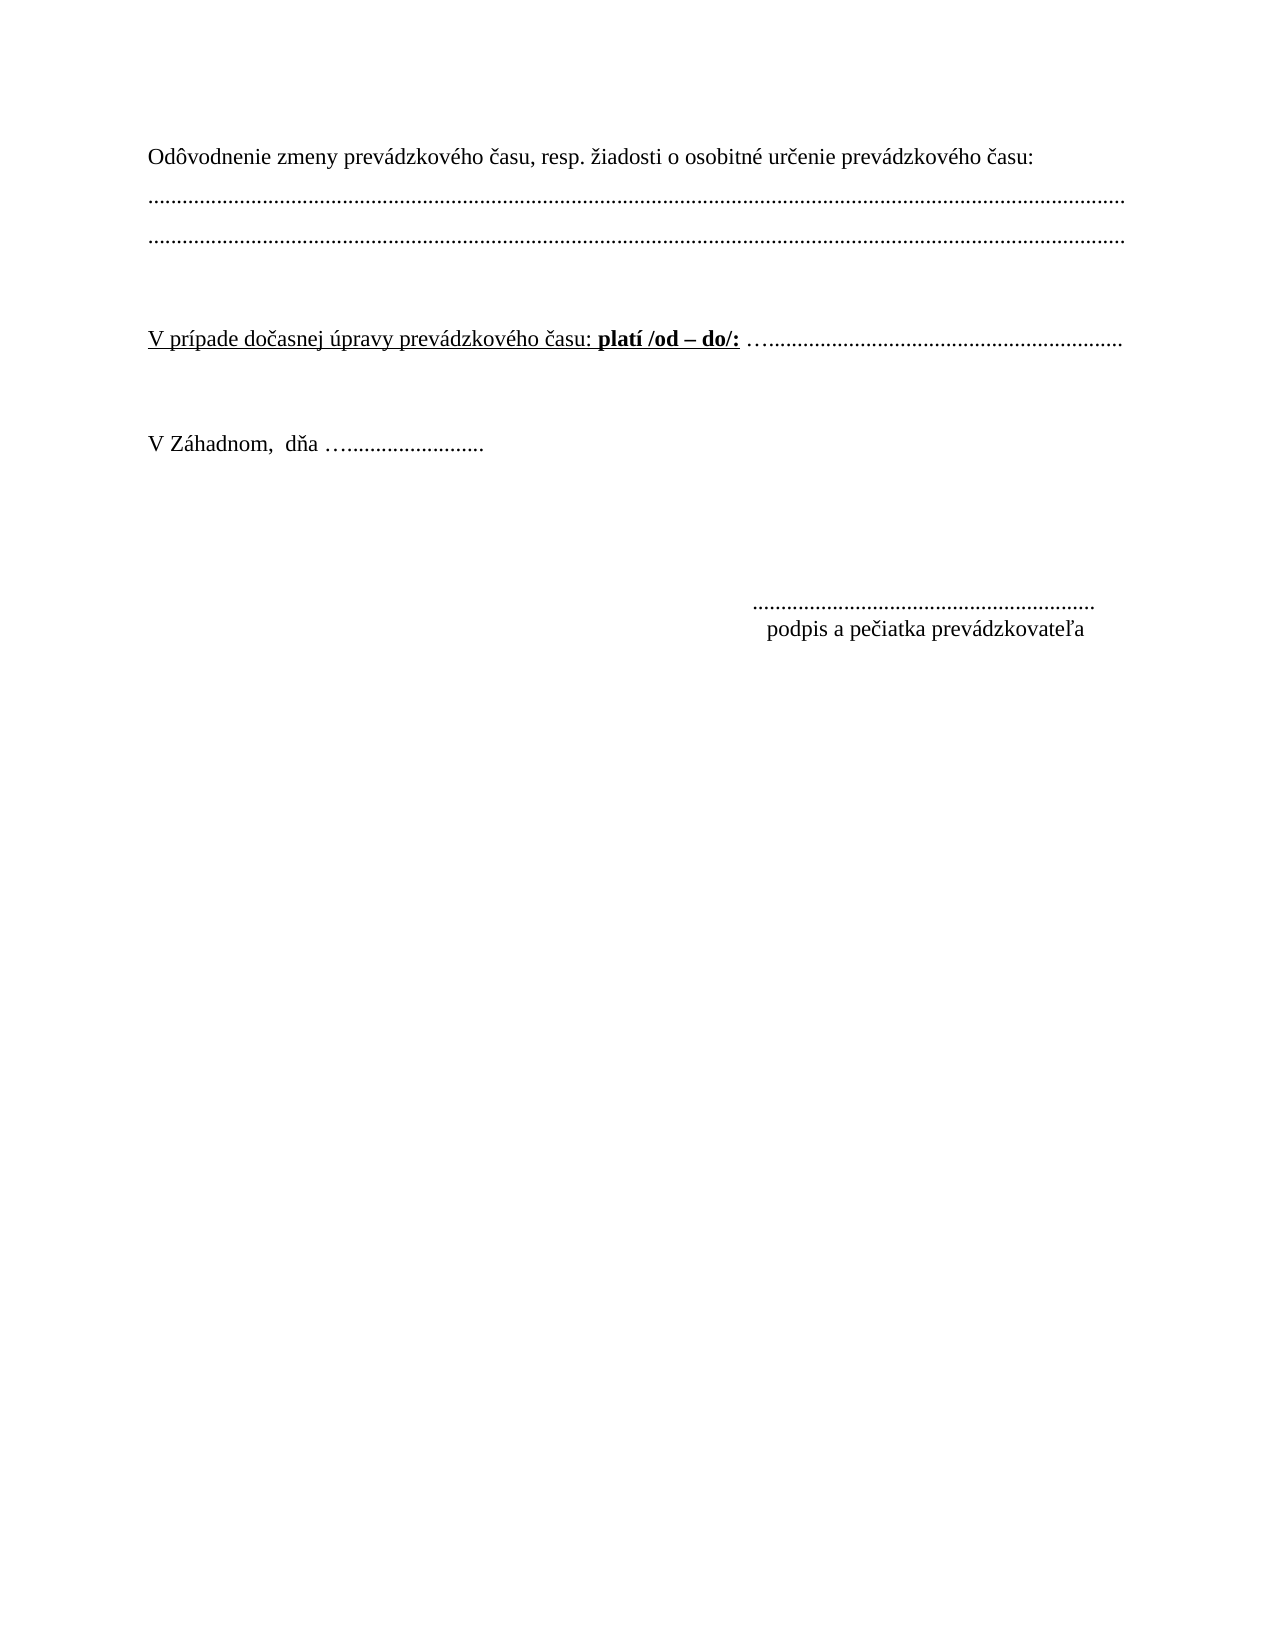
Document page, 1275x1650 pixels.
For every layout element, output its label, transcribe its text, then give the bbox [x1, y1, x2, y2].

text V prípade dočasnej úpravy prevádzkového času: platí /od – do/: ….............................................................. [148, 325, 1127, 351]
text ............................................................ [148, 588, 1127, 615]
text Odôvodnenie zmeny prevádzkového času, resp. žiadosti o osobitné určenie prevádzkového času: [148, 143, 1127, 169]
text podpis a pečiatka prevádzkovateľa [148, 615, 1127, 641]
text ...................................................................................................................................................................................................................................................................................................................................................... [148, 182, 1127, 248]
text V Záhadnom, dňa …........................ [148, 430, 1127, 457]
